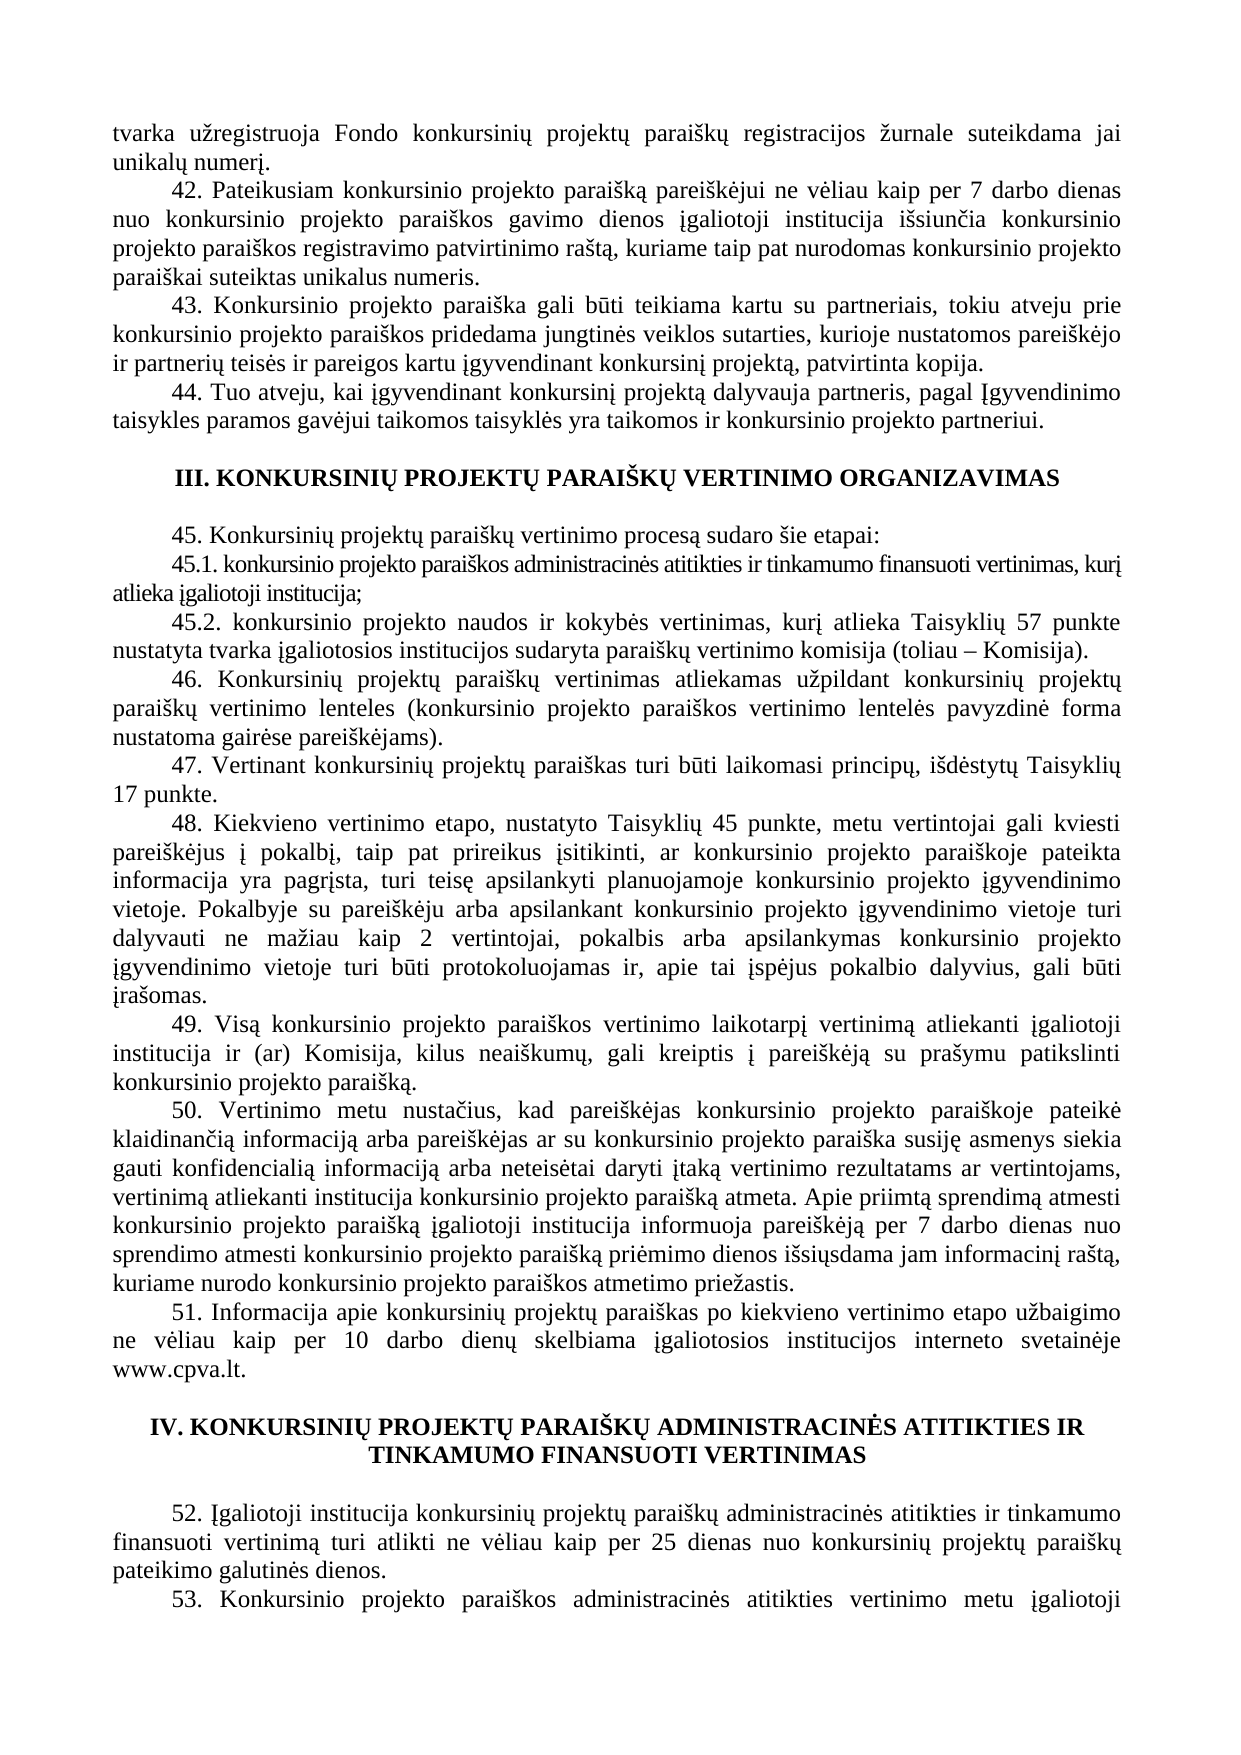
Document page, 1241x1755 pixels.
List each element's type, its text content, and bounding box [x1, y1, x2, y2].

text 47. Vertinant konkursinių projektų paraiškas turi būti laikomasi principų, išdėstytų Taisyklių 17 punkte. [112, 751, 1122, 808]
text 50. Vertinimo metu nustačius, kad pareiškėjas konkursinio projekto paraiškoje pateikė klaidinančią informaciją arba pareiškėjas ar su konkursinio projekto paraiška susiję asmenys siekia gauti konfidencialią informaciją arba neteisėtai daryti įtaką vertinimo rezultatams ar vertintojams, vertinimą atliekanti institucija konkursinio projekto paraišką atmeta. Apie priimtą sprendimą atmesti konkursinio projekto paraišką įgaliotoji institucija informuoja pareiškėją per 7 darbo dienas nuo sprendimo atmesti konkursinio projekto paraišką priėmimo dienos išsiųsdama jam informacinį raštą, kuriame nurodo konkursinio projekto paraiškos atmetimo priežastis. [112, 1096, 1122, 1297]
text 45.2. konkursinio projekto naudos ir kokybės vertinimas, kurį atlieka Taisyklių 57 punkte nustatyta tvarka įgaliotosios institucijos sudaryta paraiškų vertinimo komisija (toliau – Komisija). [112, 607, 1122, 664]
text 44. Tuo atveju, kai įgyvendinant konkursinį projektą dalyvauja partneris, pagal Įgyvendinimo taisykles paramos gavėjui taikomos taisyklės yra taikomos ir konkursinio projekto partneriui. [112, 377, 1122, 434]
text III. KONKURSINIŲ PROJEKTŲ PARAIŠKŲ VERTINIMO ORGANIZAVIMAS [112, 463, 1122, 492]
text 48. Kiekvieno vertinimo etapo, nustatyto Taisyklių 45 punkte, metu vertintojai gali kviesti pareiškėjus į pokalbį, taip pat prireikus įsitikinti, ar konkursinio projekto paraiškoje pateikta informacija yra pagrįsta, turi teisę apsilankyti planuojamoje konkursinio projekto įgyvendinimo vietoje. Pokalbyje su pareiškėju arba apsilankant konkursinio projekto įgyvendinimo vietoje turi dalyvauti ne mažiau kaip 2 vertintojai, pokalbis arba apsilankymas konkursinio projekto įgyvendinimo vietoje turi būti protokoluojamas ir, apie tai įspėjus pokalbio dalyvius, gali būti įrašomas. [112, 808, 1122, 1009]
text 45. Konkursinių projektų paraiškų vertinimo procesą sudaro šie etapai: [112, 521, 1122, 549]
text 49. Visą konkursinio projekto paraiškos vertinimo laikotarpį vertinimą atliekanti įgaliotoji institucija ir (ar) Komisija, kilus neaiškumų, gali kreiptis į pareiškėją su prašymu patikslinti konkursinio projekto paraišką. [112, 1009, 1122, 1096]
text 51. Informacija apie konkursinių projektų paraiškas po kiekvieno vertinimo etapo užbaigimo ne vėliau kaip per 10 darbo dienų skelbiama įgaliotosios institucijos interneto svetainėje www.cpva.lt. [112, 1297, 1122, 1383]
text 46. Konkursinių projektų paraiškų vertinimas atliekamas užpildant konkursinių projektų paraiškų vertinimo lenteles (konkursinio projekto paraiškos vertinimo lentelės pavyzdinė forma nustatoma gairėse pareiškėjams). [112, 664, 1122, 751]
text tvarka užregistruoja Fondo konkursinių projektų paraiškų registracijos žurnale suteikdama jai unikalų numerį. [112, 118, 1122, 176]
text 42. Pateikusiam konkursinio projekto paraišką pareiškėjui ne vėliau kaip per 7 darbo dienas nuo konkursinio projekto paraiškos gavimo dienos įgaliotoji institucija išsiunčia konkursinio projekto paraiškos registravimo patvirtinimo raštą, kuriame taip pat nurodomas konkursinio projekto paraiškai suteiktas unikalus numeris. [112, 176, 1122, 291]
text 53. Konkursinio projekto paraiškos administracinės atitikties vertinimo metu įgaliotoji [112, 1584, 1122, 1613]
text 45.1. konkursinio projekto paraiškos administracinės atitikties ir tinkamumo finansuoti vertinimas, kurį atlieka įgaliotoji institucija; [112, 549, 1122, 607]
text IV. KONKURSINIŲ PROJEKTŲ PARAIŠKŲ ADMINISTRACINĖS ATITIKTIES IR TINKAMUMO FINANSUOTI VERTINIMAS [112, 1412, 1122, 1469]
text 43. Konkursinio projekto paraiška gali būti teikiama kartu su partneriais, tokiu atveju prie konkursinio projekto paraiškos pridedama jungtinės veiklos sutarties, kurioje nustatomos pareiškėjo ir partnerių teisės ir pareigos kartu įgyvendinant konkursinį projektą, patvirtinta kopija. [112, 291, 1122, 377]
text 52. Įgaliotoji institucija konkursinių projektų paraiškų administracinės atitikties ir tinkamumo finansuoti vertinimą turi atlikti ne vėliau kaip per 25 dienas nuo konkursinių projektų paraiškų pateikimo galutinės dienos. [112, 1498, 1122, 1584]
